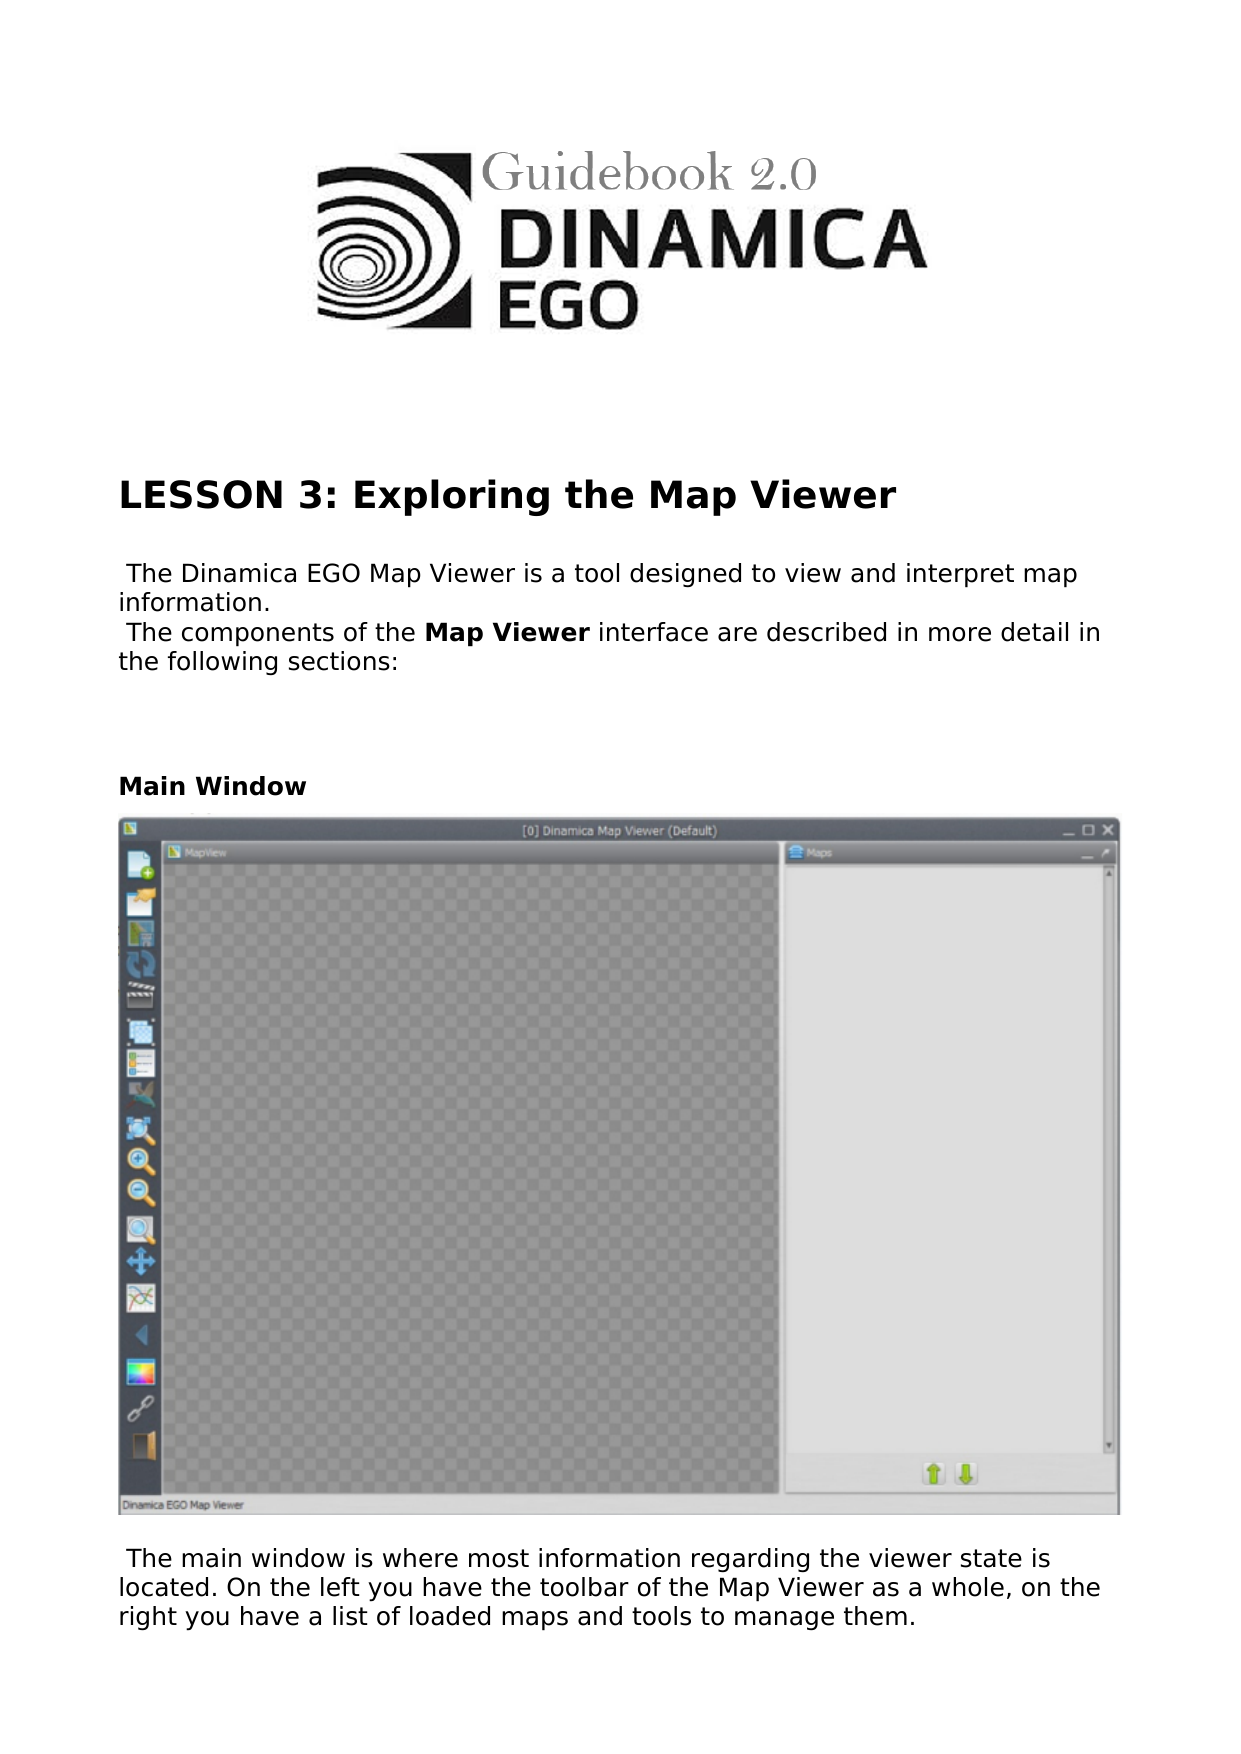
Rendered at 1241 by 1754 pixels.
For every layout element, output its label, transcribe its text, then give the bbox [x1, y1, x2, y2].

text The main window is where most information regarding the viewer state is located. On the left you have the toolbar of the Map Viewer as a whole, on the right you have a list of loaded maps and tools to manage them. [118, 1515, 1122, 1631]
text The Dinamica EGO Map Viewer is a tool designed to view and interpret map information. The components of the Map Viewer interface are described in more detail in the following sections: [118, 530, 1122, 734]
subtitle Main Window [118, 772, 1122, 801]
picture [307, 118, 933, 350]
subtitle LESSON 3: Exploring the Map Viewer [118, 474, 1122, 518]
picture [118, 813, 1123, 1515]
